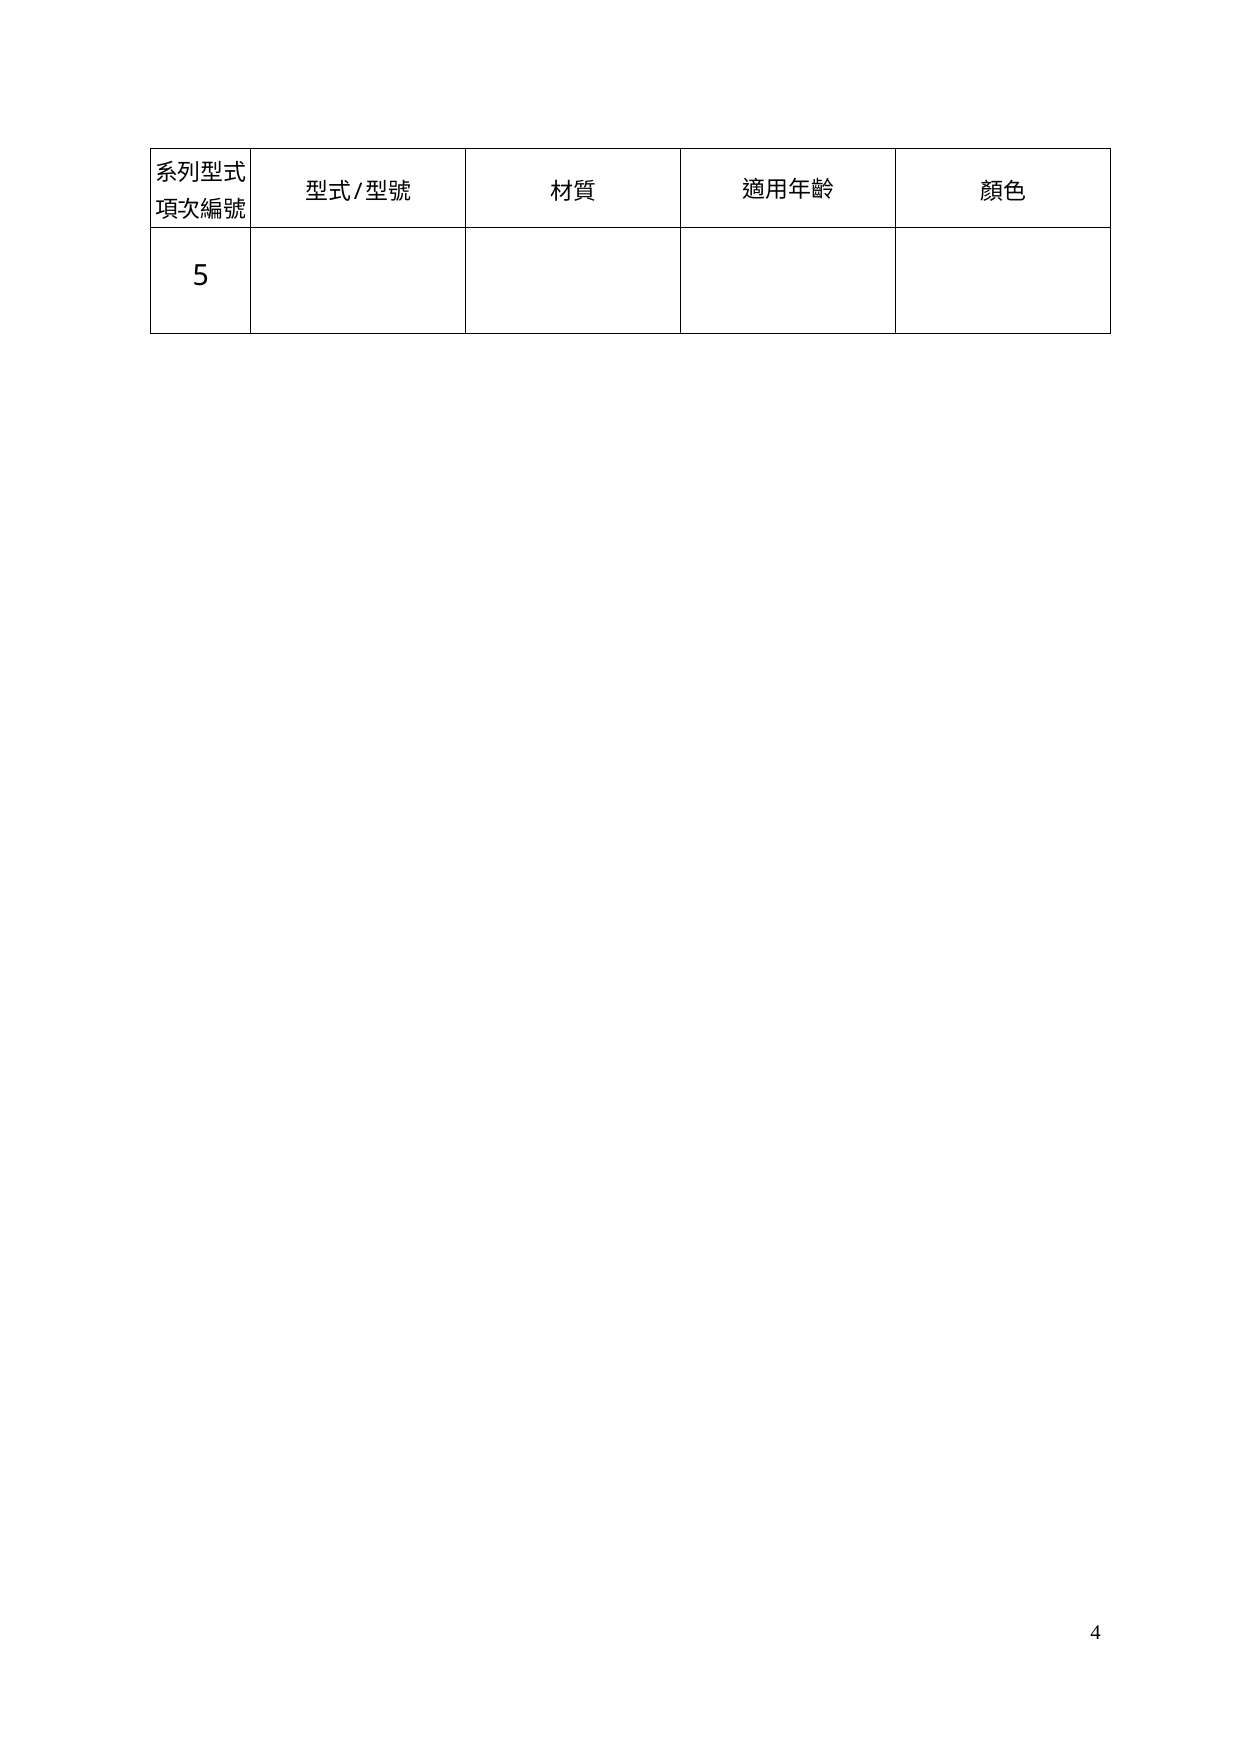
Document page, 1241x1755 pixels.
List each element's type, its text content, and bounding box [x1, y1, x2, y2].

table_header 顏色 [896, 149, 1110, 227]
table_header 適用年齡 [681, 149, 895, 227]
table_cell [896, 228, 1110, 333]
table_header 材質 [466, 149, 680, 227]
table_cell 5 [151, 228, 250, 333]
table_cell [466, 228, 680, 333]
table_cell [681, 228, 895, 333]
table_header 型式/型號 [251, 149, 465, 227]
table_header 系列型式 項次編號 [151, 149, 250, 227]
table_cell [251, 228, 465, 333]
